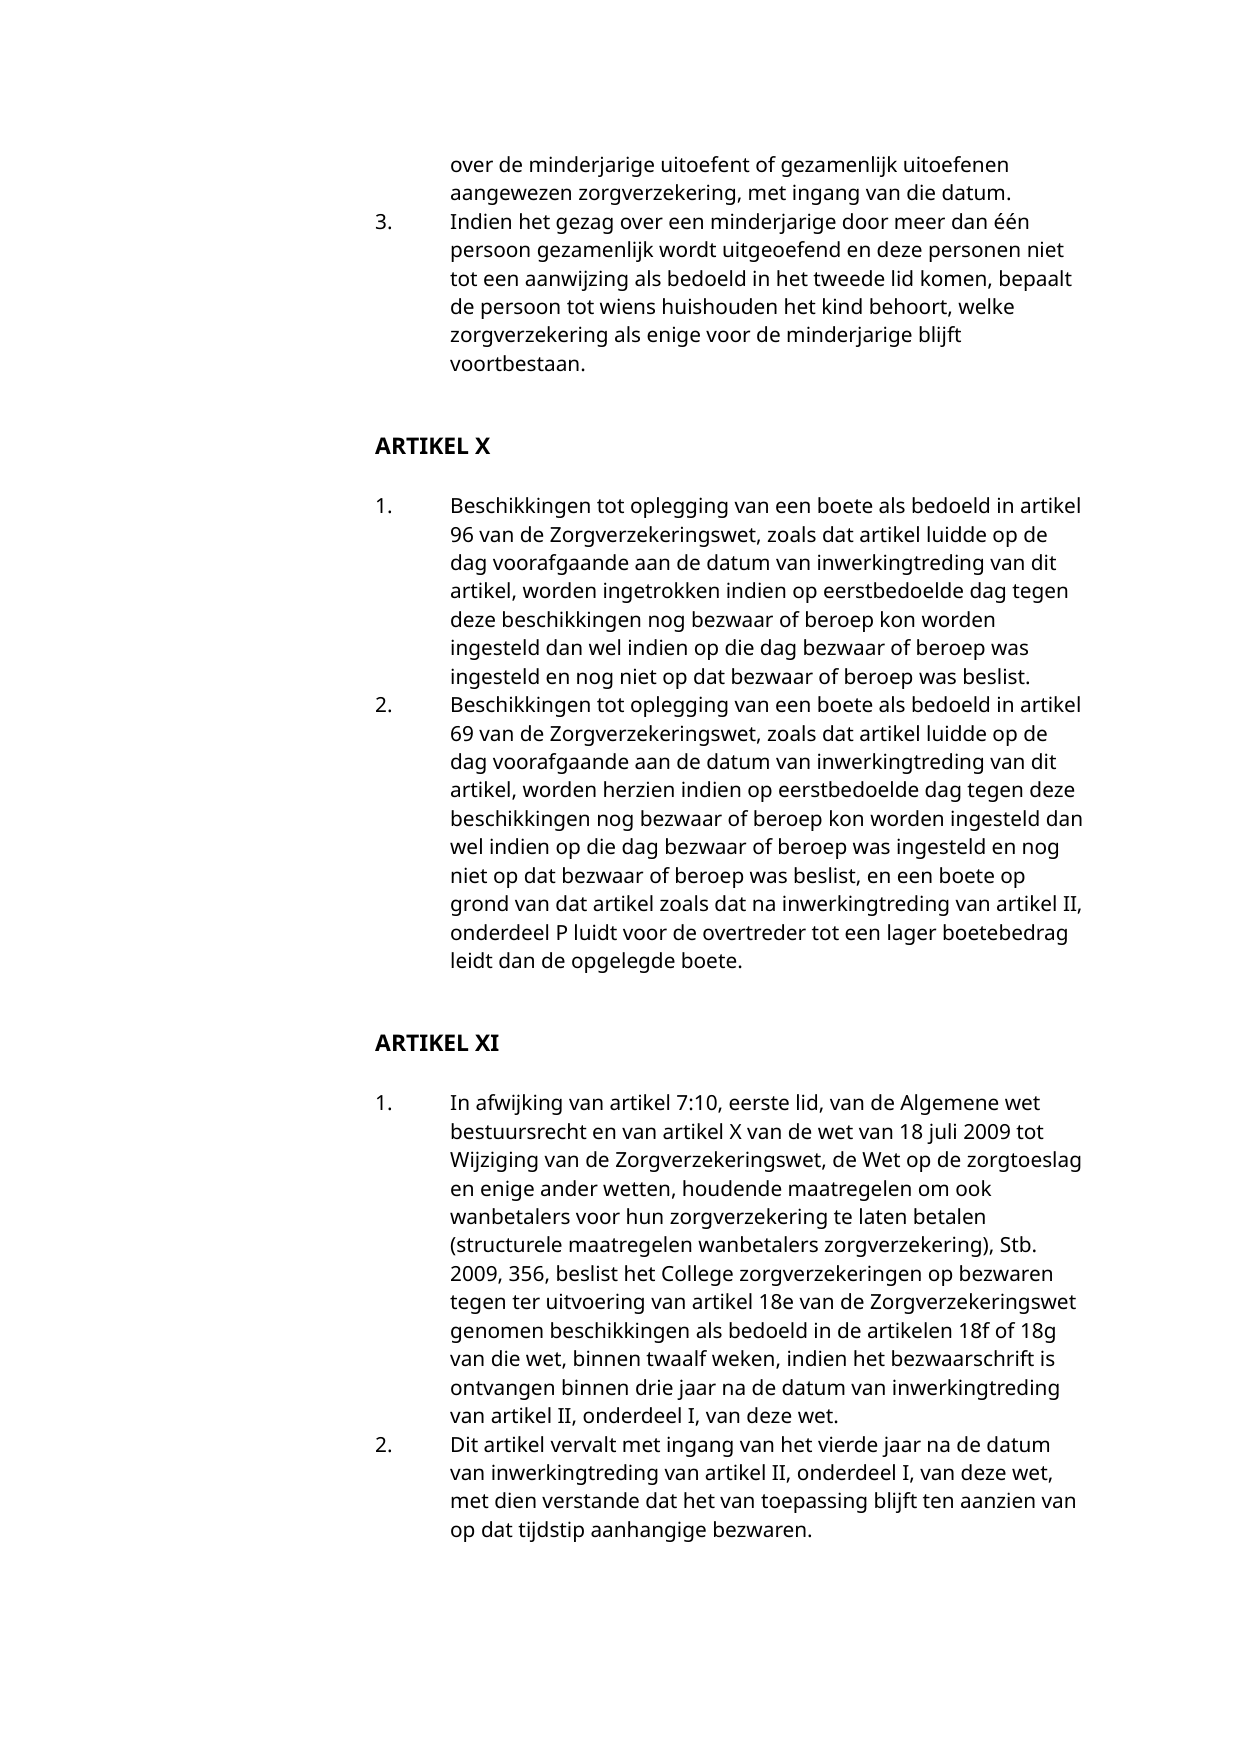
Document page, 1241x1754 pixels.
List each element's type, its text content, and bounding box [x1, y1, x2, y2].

subtitle ARTIKEL X [375, 430, 1090, 461]
list In afwijking van artikel 7:10, eerste lid, van de Algemene wet bestuursrecht en van artikel X van de wet van 18 juli 2009 tot Wijziging van de Zorgverzekeringswet, de Wet op de zorgtoeslag en enige ander wetten, houdende maatregelen om ook wanbetalers voor hun zorgverzekering te laten betalen (structurele maatregelen wanbetalers zorgverzekering), Stb. 2009, 356, beslist het College zorgverzekeringen op bezwaren tegen ter uitvoering van artikel 18e van de Zorgverzekeringswet genomen beschikkingen als bedoeld in de artikelen 18f of 18g van die wet, binnen twaalf weken, indien het bezwaarschrift is ontvangen binnen drie jaar na de datum van inwerkingtreding van artikel II, onderdeel I, van deze wet. [375, 1088, 1090, 1430]
list Indien het gezag over een minderjarige door meer dan één persoon gezamenlijk wordt uitgeoefend en deze personen niet tot een aanwijzing als bedoeld in het tweede lid komen, bepaalt de persoon tot wiens huishouden het kind behoort, welke zorgverzekering als enige voor de minderjarige blijft voortbestaan. [375, 207, 1090, 377]
list Beschikkingen tot oplegging van een boete als bedoeld in artikel 69 van de Zorgverzekeringswet, zoals dat artikel luidde op de dag voorafgaande aan de datum van inwerkingtreding van dit artikel, worden herzien indien op eerstbedoelde dag tegen deze beschikkingen nog bezwaar of beroep kon worden ingesteld dan wel indien op die dag bezwaar of beroep was ingesteld en nog niet op dat bezwaar of beroep was beslist, en een boete op grond van dat artikel zoals dat na inwerkingtreding van artikel II, onderdeel P luidt voor de overtreder tot een lager boetebedrag leidt dan de opgelegde boete. [375, 690, 1090, 975]
list Beschikkingen tot oplegging van een boete als bedoeld in artikel 96 van de Zorgverzekeringswet, zoals dat artikel luidde op de dag voorafgaande aan de datum van inwerkingtreding van dit artikel, worden ingetrokken indien op eerstbedoelde dag tegen deze beschikkingen nog bezwaar of beroep kon worden ingesteld dan wel indien op die dag bezwaar of beroep was ingesteld en nog niet op dat bezwaar of beroep was beslist. [375, 491, 1090, 690]
list Dit artikel vervalt met ingang van het vierde jaar na de datum van inwerkingtreding van artikel II, onderdeel I, van deze wet, met dien verstande dat het van toepassing blijft ten aanzien van op dat tijdstip aanhangige bezwaren. [375, 1430, 1090, 1543]
list over de minderjarige uitoefent of gezamenlijk uitoefenen aangewezen zorgverzekering, met ingang van die datum. [375, 150, 1090, 207]
subtitle ARTIKEL XI [375, 1027, 1090, 1058]
